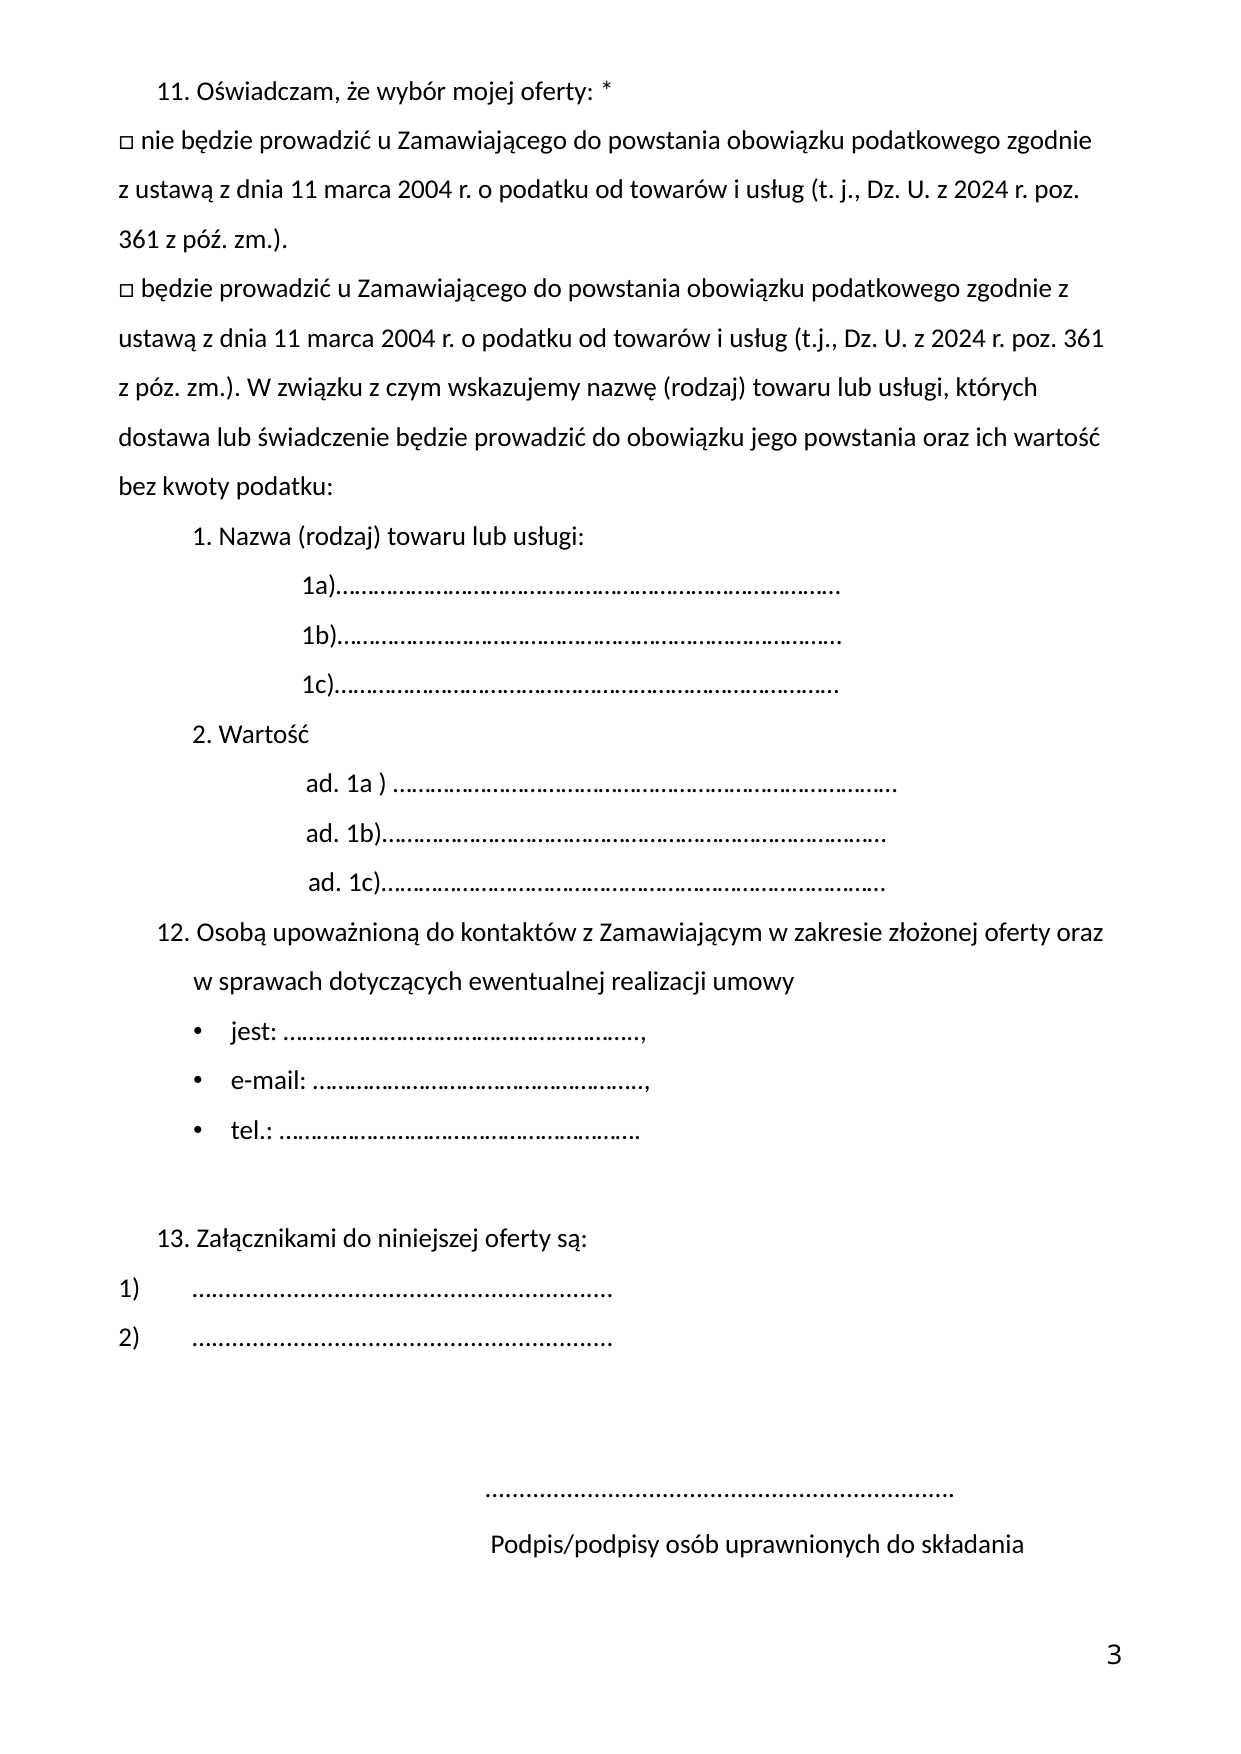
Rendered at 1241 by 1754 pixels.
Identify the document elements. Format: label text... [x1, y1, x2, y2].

text 2) …........................................................... [118, 1320, 1122, 1353]
list 1c)……………………………………………………………………… [301, 667, 1122, 701]
text □ nie będzie prowadzić u Zamawiającego do powstania obowiązku podatkowego zgodnie z ustawą z dnia 11 marca 2004 r. o podatku od towarów i usług (t. j., Dz. U. z 2024 r. poz. 361 z póź. zm.). [118, 123, 1122, 255]
list e-mail: …………………………………………….., [193, 1063, 1122, 1096]
text 1) …........................................................... [118, 1271, 1122, 1304]
text ..................................................................... [118, 1472, 1122, 1505]
list 1b)……………………………………………………………………… [301, 618, 1122, 651]
list ad. 1a ) ……………………………………………………………………… [306, 766, 1122, 799]
list Osobą upoważnioną do kontaktów z Zamawiającym w zakresie złożonej oferty oraz w sprawach dotyczących ewentualnej realizacji umowy [156, 915, 1122, 997]
list ad. 1b)……………………………………………………………………… [306, 816, 1122, 849]
list 2. Wartość [192, 717, 1122, 750]
list 1a)……………………………………………………………………… [301, 568, 1122, 602]
list Oświadczam, że wybór mojej oferty: * [156, 74, 1122, 107]
list tel.: …………………………………………………. [193, 1113, 1122, 1146]
text □ będzie prowadzić u Zamawiającego do powstania obowiązku podatkowego zgodnie z ustawą z dnia 11 marca 2004 r. o podatku od towarów i usług (t.j., Dz. U. z 2024 r. poz. 361 z póz. zm.). W związku z czym wskazujemy nazwę (rodzaj) towaru lub usługi, których dostawa lub świadczenie będzie prowadzić do obowiązku jego powstania oraz ich wartość bez kwoty podatku: [118, 272, 1122, 503]
list 1. Nazwa (rodzaj) towaru lub usługi: [192, 519, 1122, 552]
text ad. 1c)……………………………………………………………………… [118, 865, 1122, 898]
text Podpis/podpisy osób uprawnionych do składania [118, 1527, 1122, 1560]
list jest: ……….……………………………………….., [193, 1014, 1122, 1047]
list Załącznikami do niniejszej oferty są: [156, 1221, 1122, 1254]
